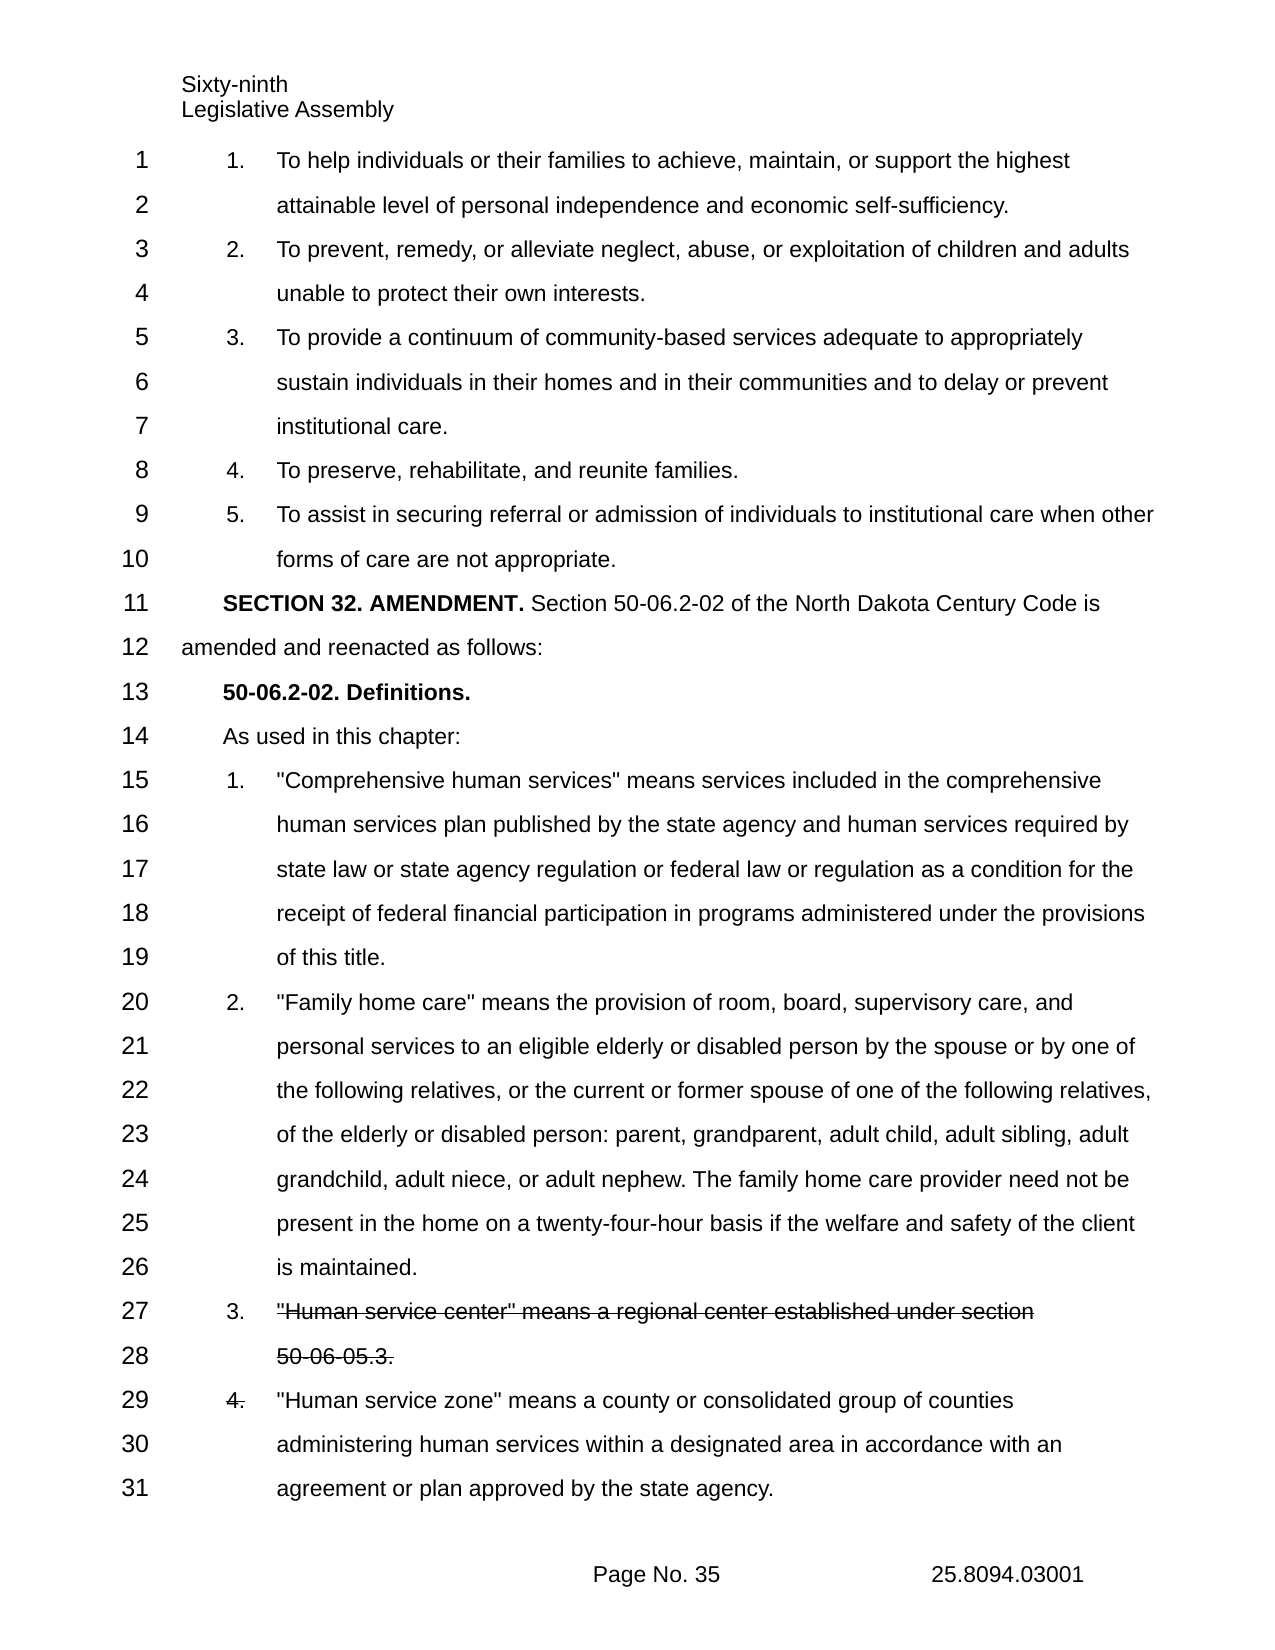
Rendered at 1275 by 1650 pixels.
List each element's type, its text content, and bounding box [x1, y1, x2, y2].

text 4. To preserve, rehabilitate, and reunite families. [181, 443, 1154, 487]
text 3. To provide a continuum of community‑based services adequate to appropriately sustain individuals in their homes and in their communities and to delay or prevent institutional care. [181, 310, 1154, 443]
text 4. "Human service zone" means a county or consolidated group of counties administering human services within a designated area in accordance with an agreement or plan approved by the state agency. [181, 1373, 1154, 1506]
text 5. To assist in securing referral or admission of individuals to institutional care when other forms of care are not appropriate. [181, 487, 1154, 576]
subtitle 50‑06.2‑02. Definitions. [181, 664, 1154, 709]
text SECTION 32. AMENDMENT. Section 50‑06.2‑02 of the North Dakota Century Code is amended and reenacted as follows: [181, 576, 1154, 664]
text 2. To prevent, remedy, or alleviate neglect, abuse, or exploitation of children and adults unable to protect their own interests. [181, 222, 1154, 310]
text 1. To help individuals or their families to achieve, maintain, or support the highest attainable level of personal independence and economic self‑sufficiency. [181, 133, 1154, 222]
text 3. "Human service center" means a regional center established under section 50‑06‑05.3. [181, 1284, 1154, 1373]
text As used in this chapter: [181, 709, 1154, 753]
text 2. "Family home care" means the provision of room, board, supervisory care, and personal services to an eligible elderly or disabled person by the spouse or by one of the following relatives, or the current or former spouse of one of the following relatives, of the elderly or disabled person: parent, grandparent, adult child, adult sibling, adult grandchild, adult niece, or adult nephew. The family home care provider need not be present in the home on a twenty‑four‑hour basis if the welfare and safety of the client is maintained. [181, 974, 1154, 1284]
text 1. "Comprehensive human services" means services included in the comprehensive human services plan published by the state agency and human services required by state law or state agency regulation or federal law or regulation as a condition for the receipt of federal financial participation in programs administered under the provisions of this title. [181, 753, 1154, 974]
